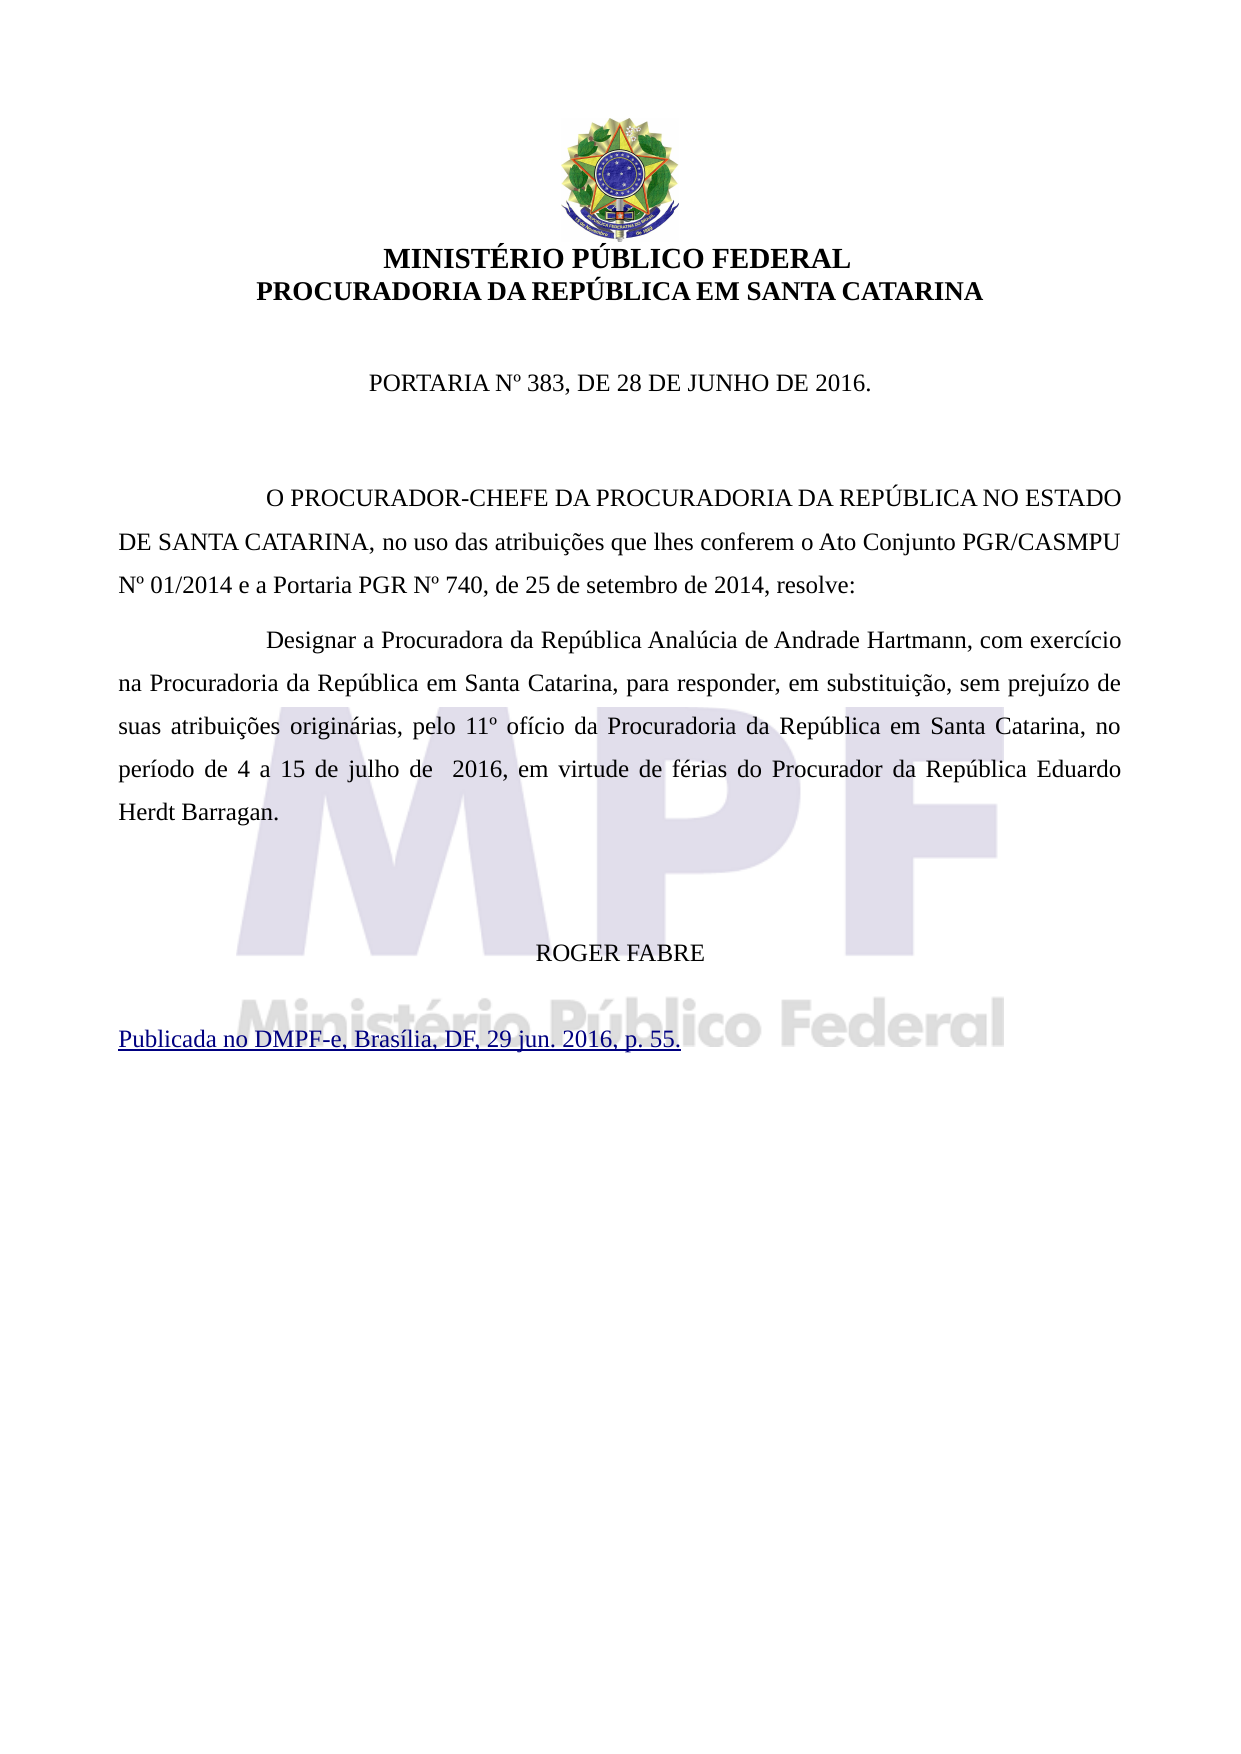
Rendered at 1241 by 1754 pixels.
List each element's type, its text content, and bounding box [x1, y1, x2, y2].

text PORTARIA Nº 383, DE 28 DE JUNHO DE 2016. [118, 368, 1122, 397]
text MINISTÉRIO PÚBLICO FEDERAL [118, 176, 1122, 275]
text ROGER FABRE [118, 938, 1122, 967]
text PROCURADORIA DA REPÚBLICA EM SANTA CATARINA [118, 275, 1122, 306]
text O PROCURADOR-CHEFE DA PROCURADORIA DA REPÚBLICA NO ESTADO DE SANTA CATARINA, no uso das atribuições que lhes conferem o Ato Conjunto PGR/CASMPU Nº 01/2014 e a Portaria PGR Nº 740, de 25 de setembro de 2014, resolve: [118, 483, 1122, 598]
text Designar a Procuradora da República Analúcia de Andrade Hartmann, com exercício na Procuradoria da República em Santa Catarina, para responder, em substituição, sem prejuízo de suas atribuições originárias, pelo 11º ofício da Procuradoria da República em Santa Catarina, no período de 4 a 15 de julho de 2016, em virtude de férias do Procurador da República Eduardo Herdt Barragan. [118, 625, 1122, 826]
text Publicada no DMPF-e, Brasília, DF, 29 jun. 2016, p. 55. [118, 1024, 1122, 1053]
picture [236, 826, 1004, 938]
picture [236, 967, 1004, 1024]
